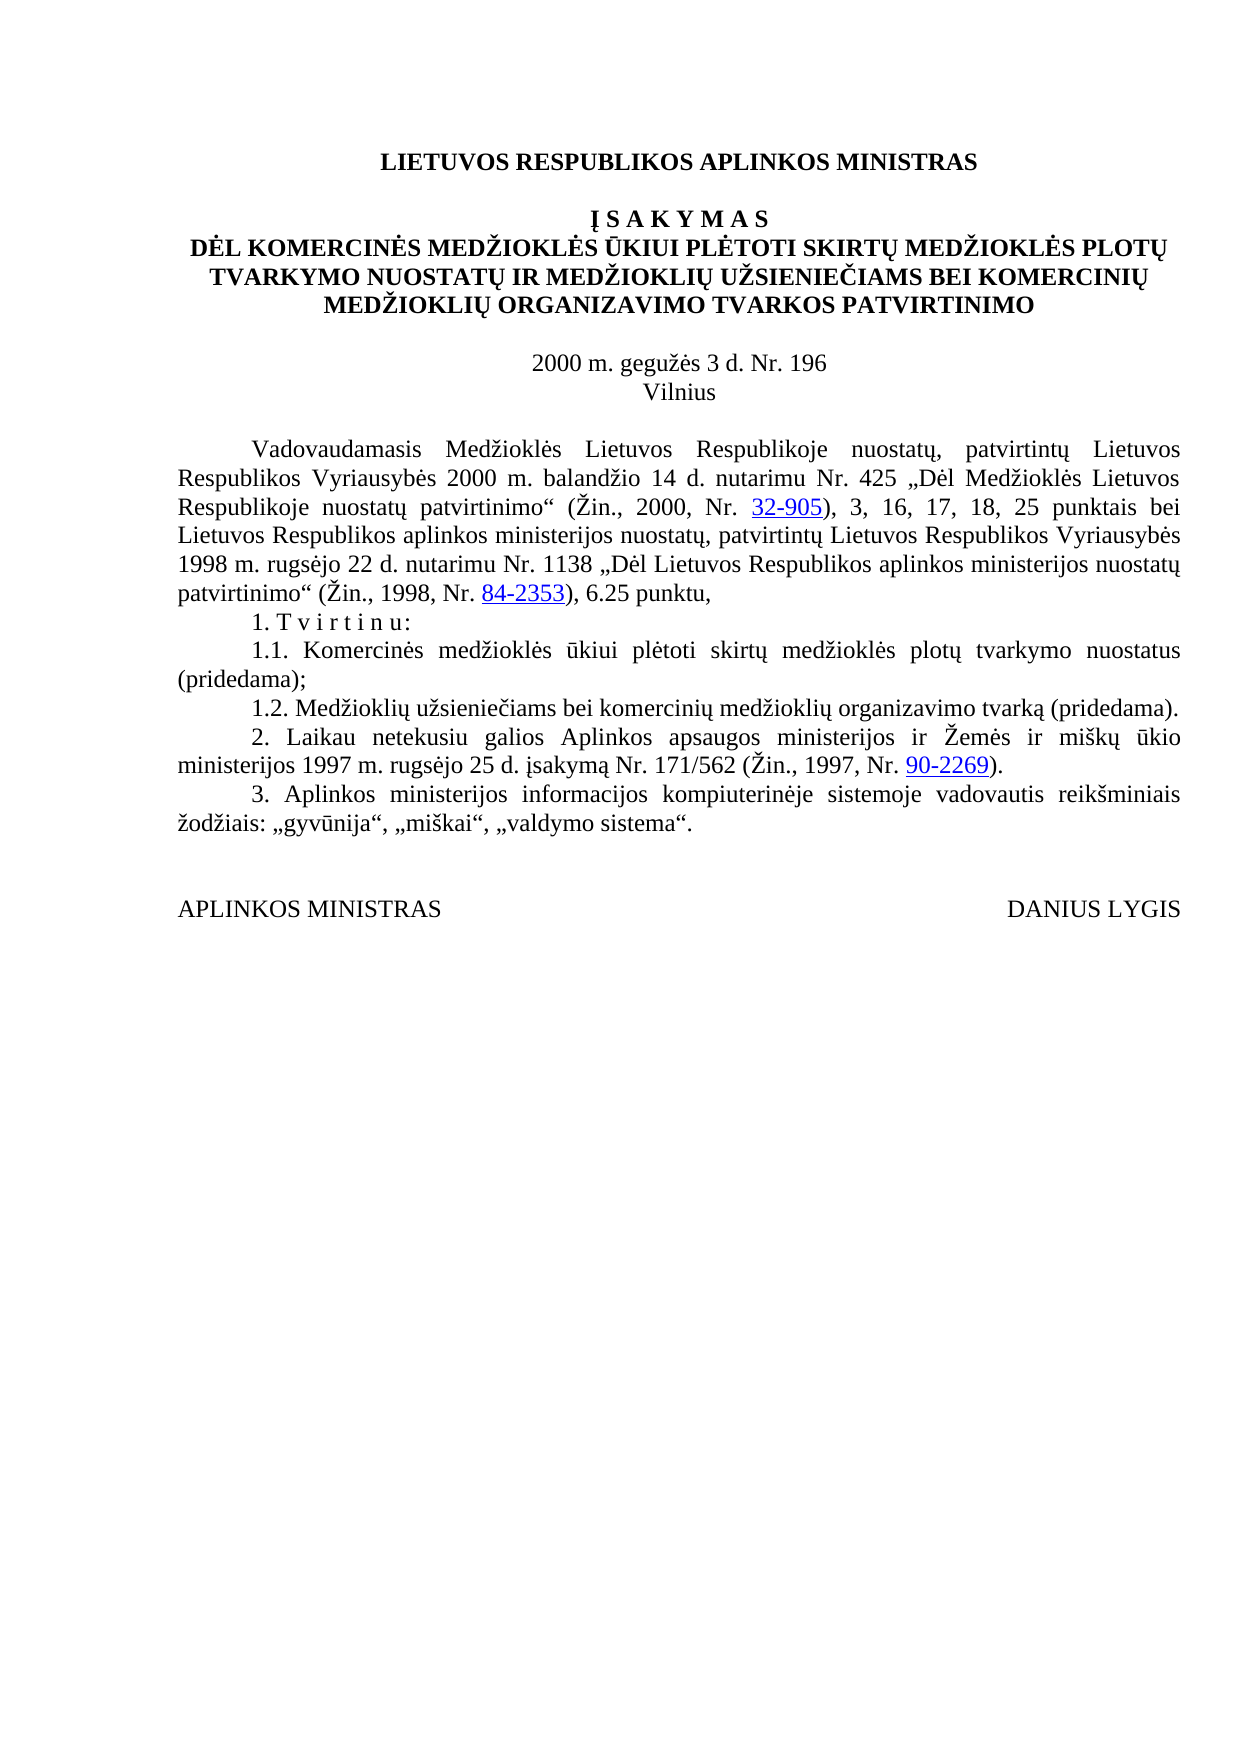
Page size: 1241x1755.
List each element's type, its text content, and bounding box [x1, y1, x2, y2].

text 1.2. Medžioklių užsieniečiams bei komercinių medžioklių organizavimo tvarką (pridedama). [177, 693, 1181, 722]
text Vadovaudamasis Medžioklės Lietuvos Respublikoje nuostatų, patvirtintų Lietuvos Respublikos Vyriausybės 2000 m. balandžio 14 d. nutarimu Nr. 425 „Dėl Medžioklės Lietuvos Respublikoje nuostatų patvirtinimo“ (Žin., 2000, Nr. 32-905), 3, 16, 17, 18, 25 punktais bei Lietuvos Respublikos aplinkos ministerijos nuostatų, patvirtintų Lietuvos Respublikos Vyriausybės 1998 m. rugsėjo 22 d. nutarimu Nr. 1138 „Dėl Lietuvos Respublikos aplinkos ministerijos nuostatų patvirtinimo“ (Žin., 1998, Nr. 84-2353), 6.25 punktu, [177, 434, 1181, 607]
text 2000 m. gegužės 3 d. Nr. 196 [177, 348, 1181, 377]
text Į S A K Y M A S [177, 204, 1181, 233]
text 1.1. Komercinės medžioklės ūkiui plėtoti skirtų medžioklės plotų tvarkymo nuostatus (pridedama); [177, 636, 1181, 693]
text DĖL KOMERCINĖS MEDŽIOKLĖS ŪKIUI PLĖTOTI SKIRTŲ MEDŽIOKLĖS PLOTŲ TVARKYMO NUOSTATŲ IR MEDŽIOKLIŲ UŽSIENIEČIAMS BEI KOMERCINIŲ MEDŽIOKLIŲ ORGANIZAVIMO TVARKOS PATVIRTINIMO [177, 233, 1181, 319]
text 1. Tvirtinu: [177, 607, 1181, 636]
text APLINKOS Ministras Danius Lygis [177, 894, 1181, 923]
text 2. Laikau netekusiu galios Aplinkos apsaugos ministerijos ir Žemės ir miškų ūkio ministerijos 1997 m. rugsėjo 25 d. įsakymą Nr. 171/562 (Žin., 1997, Nr. 90-2269). [177, 722, 1181, 779]
text LIETUVOS RESPUBLIKOS APLINKOS MINISTRAS [177, 147, 1181, 176]
text 3. Aplinkos ministerijos informacijos kompiuterinėje sistemoje vadovautis reikšminiais žodžiais: „gyvūnija“, „miškai“, „valdymo sistema“. [177, 779, 1181, 837]
text Vilnius [177, 377, 1181, 406]
